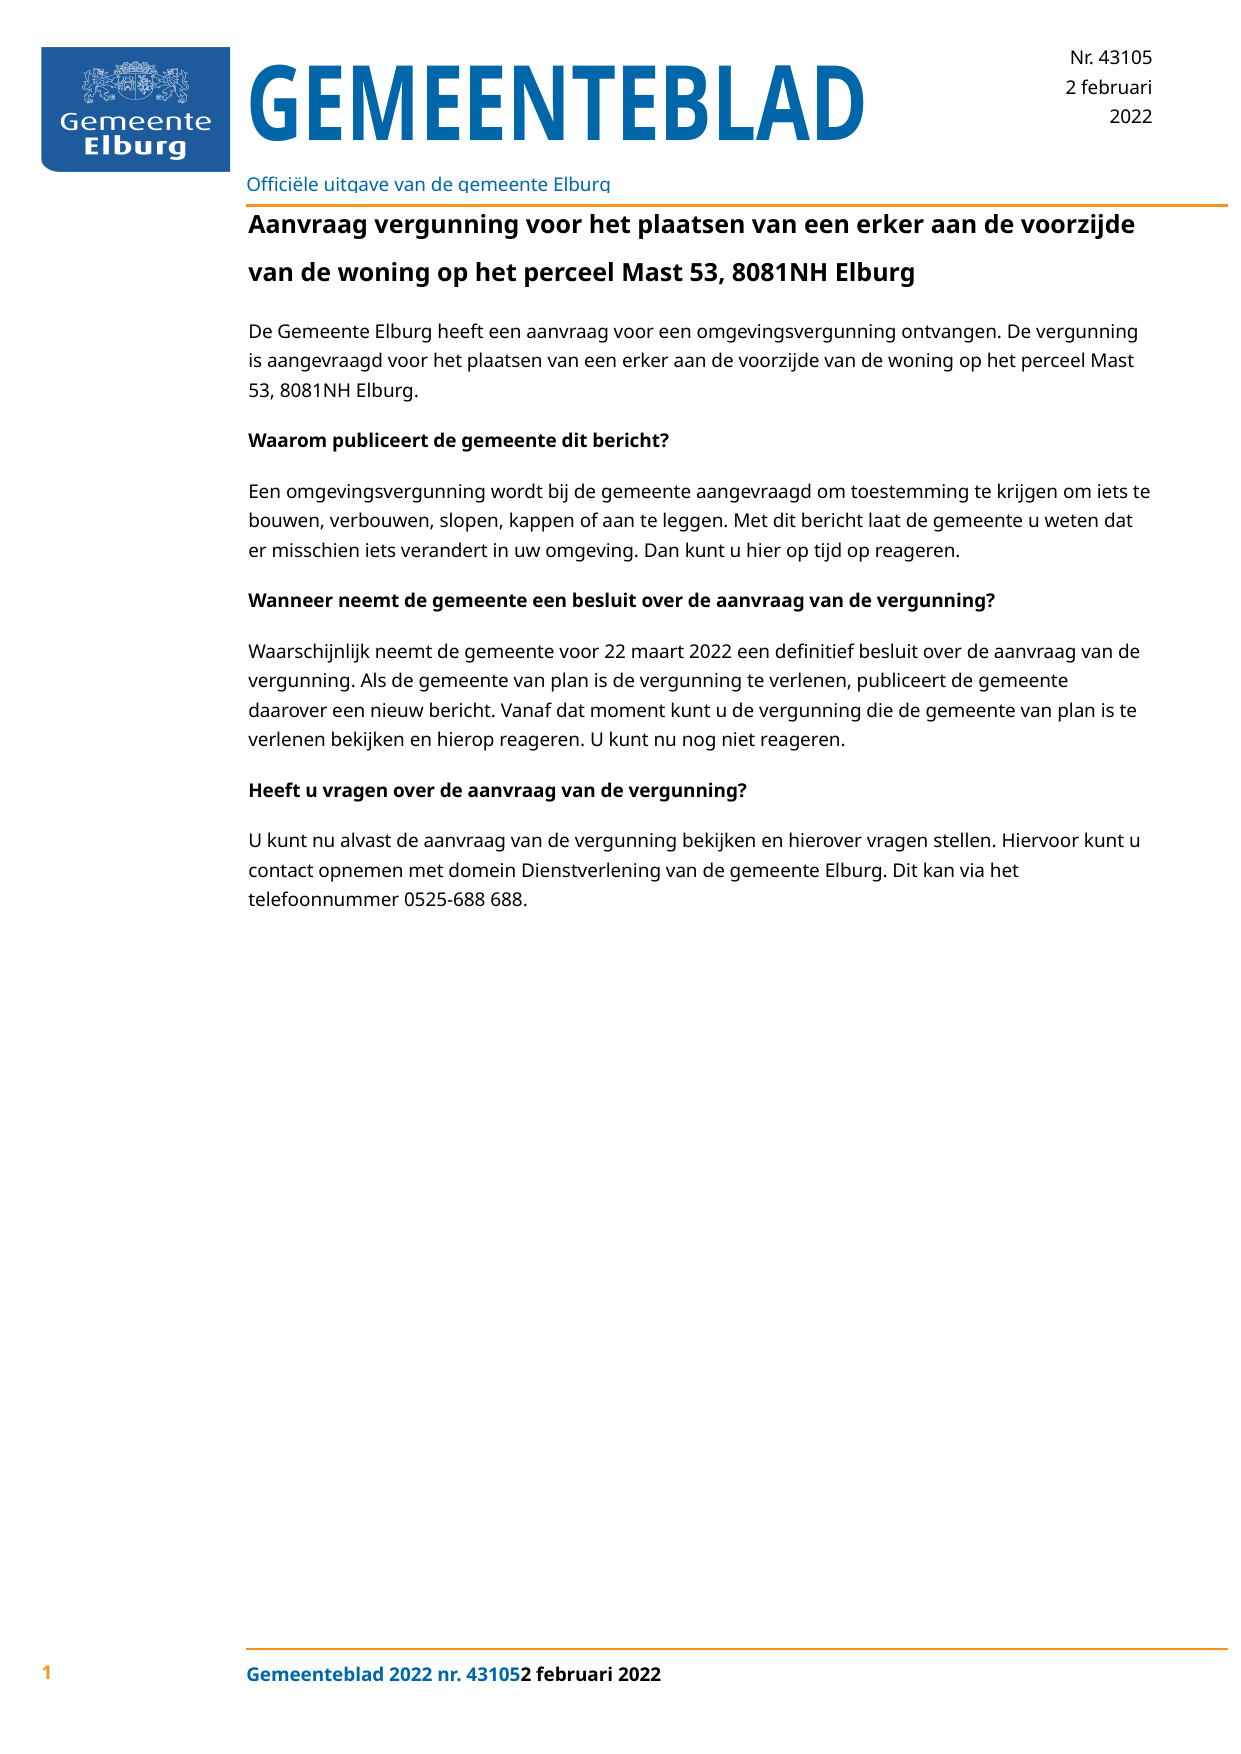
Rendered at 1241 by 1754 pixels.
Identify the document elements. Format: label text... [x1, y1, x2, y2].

text Heeft u vragen over de aanvraag van de vergunning? [248, 777, 1152, 803]
text Een omgevingsvergunning wordt bij de gemeente aangevraagd om toestemming te krijgen om iets te bouwen, verbouwen, slopen, kappen of aan te leggen. Met dit bericht laat de gemeente u weten dat er misschien iets verandert in uw omgeving. Dan kunt u hier op tijd op reageren. [248, 478, 1152, 563]
text Aanvraag vergunning voor het plaatsen van een erker aan de voorzijde van de woning op het perceel Mast 53, 8081NH Elburg [248, 207, 1152, 288]
text Wanneer neemt de gemeente een besluit over de aanvraag van de vergunning? [248, 587, 1152, 613]
text De Gemeente Elburg heeft een aanvraag voor een omgevingsvergunning ontvangen. De vergunning is aangevraagd voor het plaatsen van een erker aan de voorzijde van de woning op het perceel Mast 53, 8081NH Elburg. [248, 318, 1152, 403]
text Waarom publiceert de gemeente dit bericht? [248, 427, 1152, 453]
picture [41, 47, 231, 172]
text U kunt nu alvast de aanvraag van de vergunning bekijken en hierover vragen stellen. Hiervoor kunt u contact opnemen met domein Dienstverlening van de gemeente Elburg. Dit kan via het telefoonnummer 0525-688 688. [248, 827, 1152, 912]
text Waarschijnlijk neemt de gemeente voor 22 maart 2022 een definitief besluit over de aanvraag van de vergunning. Als de gemeente van plan is de vergunning te verlenen, publiceert de gemeente daarover een nieuw bericht. Vanaf dat moment kunt u de vergunning die de gemeente van plan is te verlenen bekijken en hierop reageren. U kunt nu nog niet reageren. [248, 638, 1152, 752]
